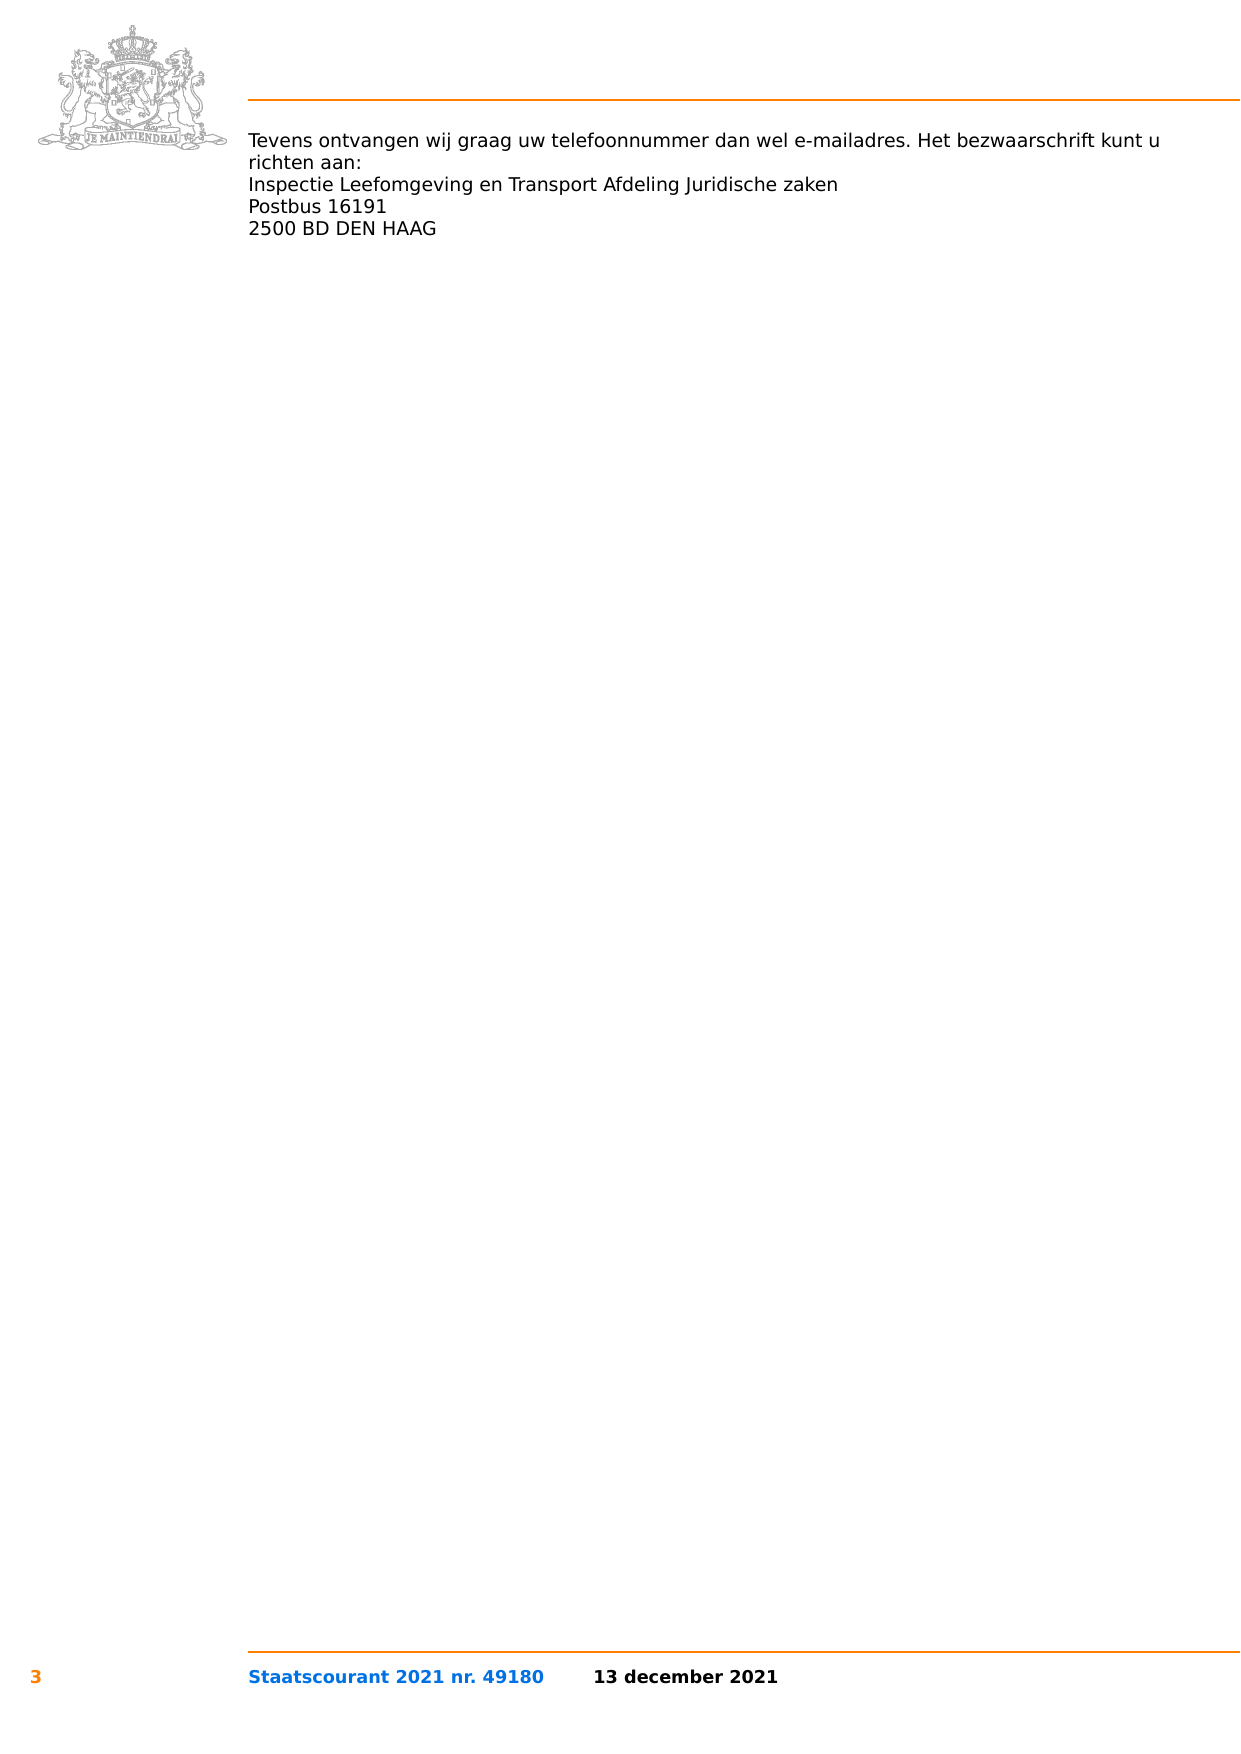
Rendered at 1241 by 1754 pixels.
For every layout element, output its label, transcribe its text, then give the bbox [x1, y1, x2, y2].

text 2500 BD DEN HAAG [248, 218, 1163, 240]
text Tevens ontvangen wij graag uw telefoonnummer dan wel e-mailadres. Het bezwaarschrift kunt u richten aan: [248, 130, 1163, 174]
text Postbus 16191 [248, 196, 1163, 218]
text Inspectie Leefomgeving en Transport Afdeling Juridische zaken [248, 174, 1163, 196]
picture [38, 25, 227, 150]
